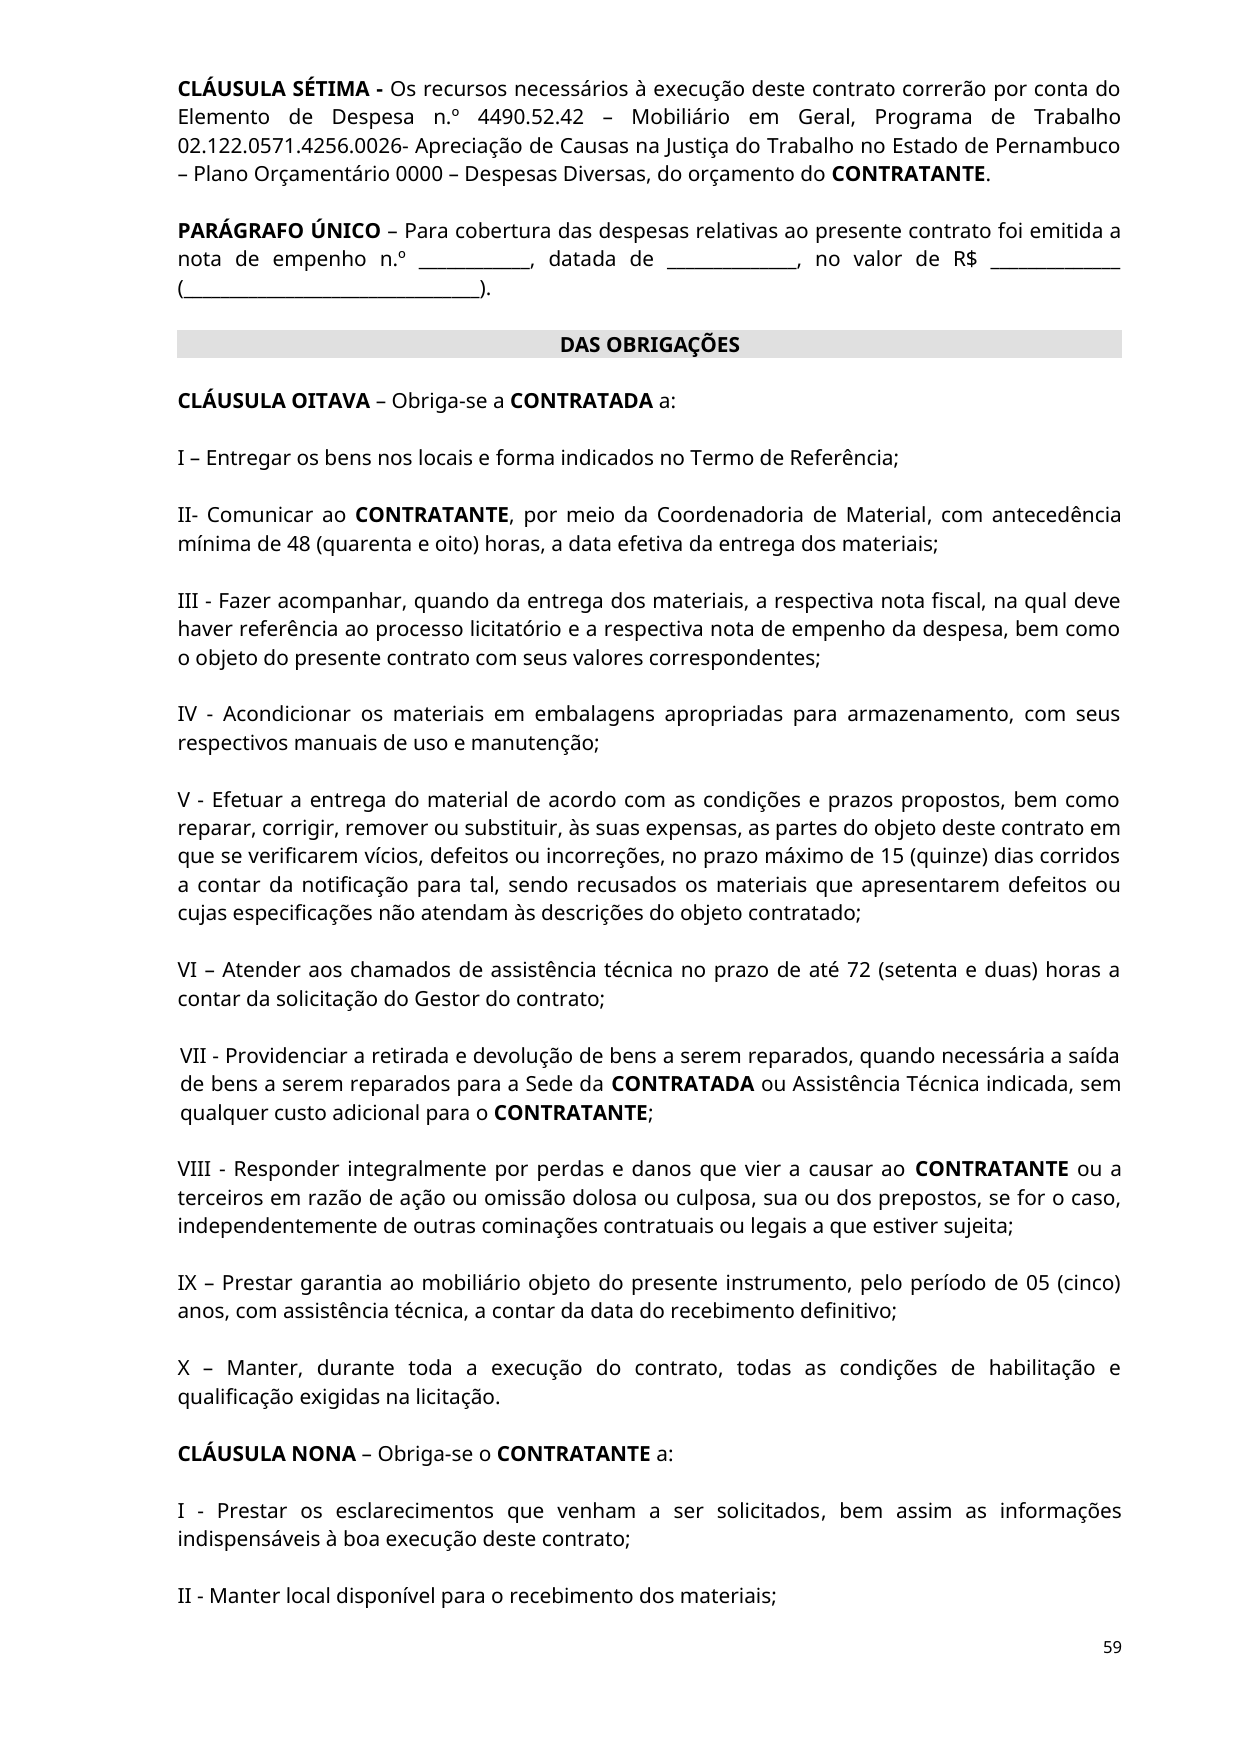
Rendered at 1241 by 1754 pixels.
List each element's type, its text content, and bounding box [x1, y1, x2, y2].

text IV - Acondicionar os materiais em embalagens apropriadas para armazenamento, com seus respectivos manuais de uso e manutenção; [177, 699, 1122, 756]
text VII - Providenciar a retirada e devolução de bens a serem reparados, quando necessária a saída de bens a serem reparados para a Sede da CONTRATADA ou Assistência Técnica indicada, sem qualquer custo adicional para o CONTRATANTE; [180, 1041, 1122, 1126]
text I – Entregar os bens nos locais e forma indicados no Termo de Referência; [177, 443, 1122, 472]
text CLÁUSULA SÉTIMA - Os recursos necessários à execução deste contrato correrão por conta do Elemento de Despesa n.º 4490.52.42 – Mobiliário em Geral, Programa de Trabalho 02.122.0571.4256.0026- Apreciação de Causas na Justiça do Trabalho no Estado de Pernambuco – Plano Orçamentário 0000 – Despesas Diversas, do orçamento do CONTRATANTE. [177, 74, 1122, 188]
text IX – Prestar garantia ao mobiliário objeto do presente instrumento, pelo período de 05 (cinco) anos, com assistência técnica, a contar da data do recebimento definitivo; [177, 1268, 1122, 1325]
text II- Comunicar ao CONTRATANTE, por meio da Coordenadoria de Material, com antecedência mínima de 48 (quarenta e oito) horas, a data efetiva da entrega dos materiais; [177, 500, 1122, 557]
text CLÁUSULA NONA – Obriga-se o CONTRATANTE a: [177, 1439, 1122, 1467]
text PARÁGRAFO ÚNICO – Para cobertura das despesas relativas ao presente contrato foi emitida a nota de empenho n.º ____________, datada de ______________, no valor de R$ ______________ (________________________________). [177, 216, 1122, 301]
subtitle DAS OBRIGAÇÕES [177, 330, 1122, 358]
text VIII - Responder integralmente por perdas e danos que vier a causar ao CONTRATANTE ou a terceiros em razão de ação ou omissão dolosa ou culposa, sua ou dos prepostos, se for o caso, independentemente de outras cominações contratuais ou legais a que estiver sujeita; [177, 1154, 1122, 1240]
text X – Manter, durante toda a execução do contrato, todas as condições de habilitação e qualificação exigidas na licitação. [177, 1353, 1122, 1410]
text VI – Atender aos chamados de assistência técnica no prazo de até 72 (setenta e duas) horas a contar da solicitação do Gestor do contrato; [177, 955, 1122, 1012]
text III - Fazer acompanhar, quando da entrega dos materiais, a respectiva nota fiscal, na qual deve haver referência ao processo licitatório e a respectiva nota de empenho da despesa, bem como o objeto do presente contrato com seus valores correspondentes; [177, 586, 1122, 671]
text II - Manter local disponível para o recebimento dos materiais; [177, 1581, 1122, 1609]
text I - Prestar os esclarecimentos que venham a ser solicitados, bem assim as informações indispensáveis à boa execução deste contrato; [177, 1496, 1122, 1553]
text V - Efetuar a entrega do material de acordo com as condições e prazos propostos, bem como reparar, corrigir, remover ou substituir, às suas expensas, as partes do objeto deste contrato em que se verificarem vícios, defeitos ou incorreções, no prazo máximo de 15 (quinze) dias corridos a contar da notificação para tal, sendo recusados os materiais que apresentarem defeitos ou cujas especificações não atendam às descrições do objeto contratado; [177, 785, 1122, 927]
text CLÁUSULA OITAVA – Obriga-se a CONTRATADA a: [177, 387, 1122, 415]
